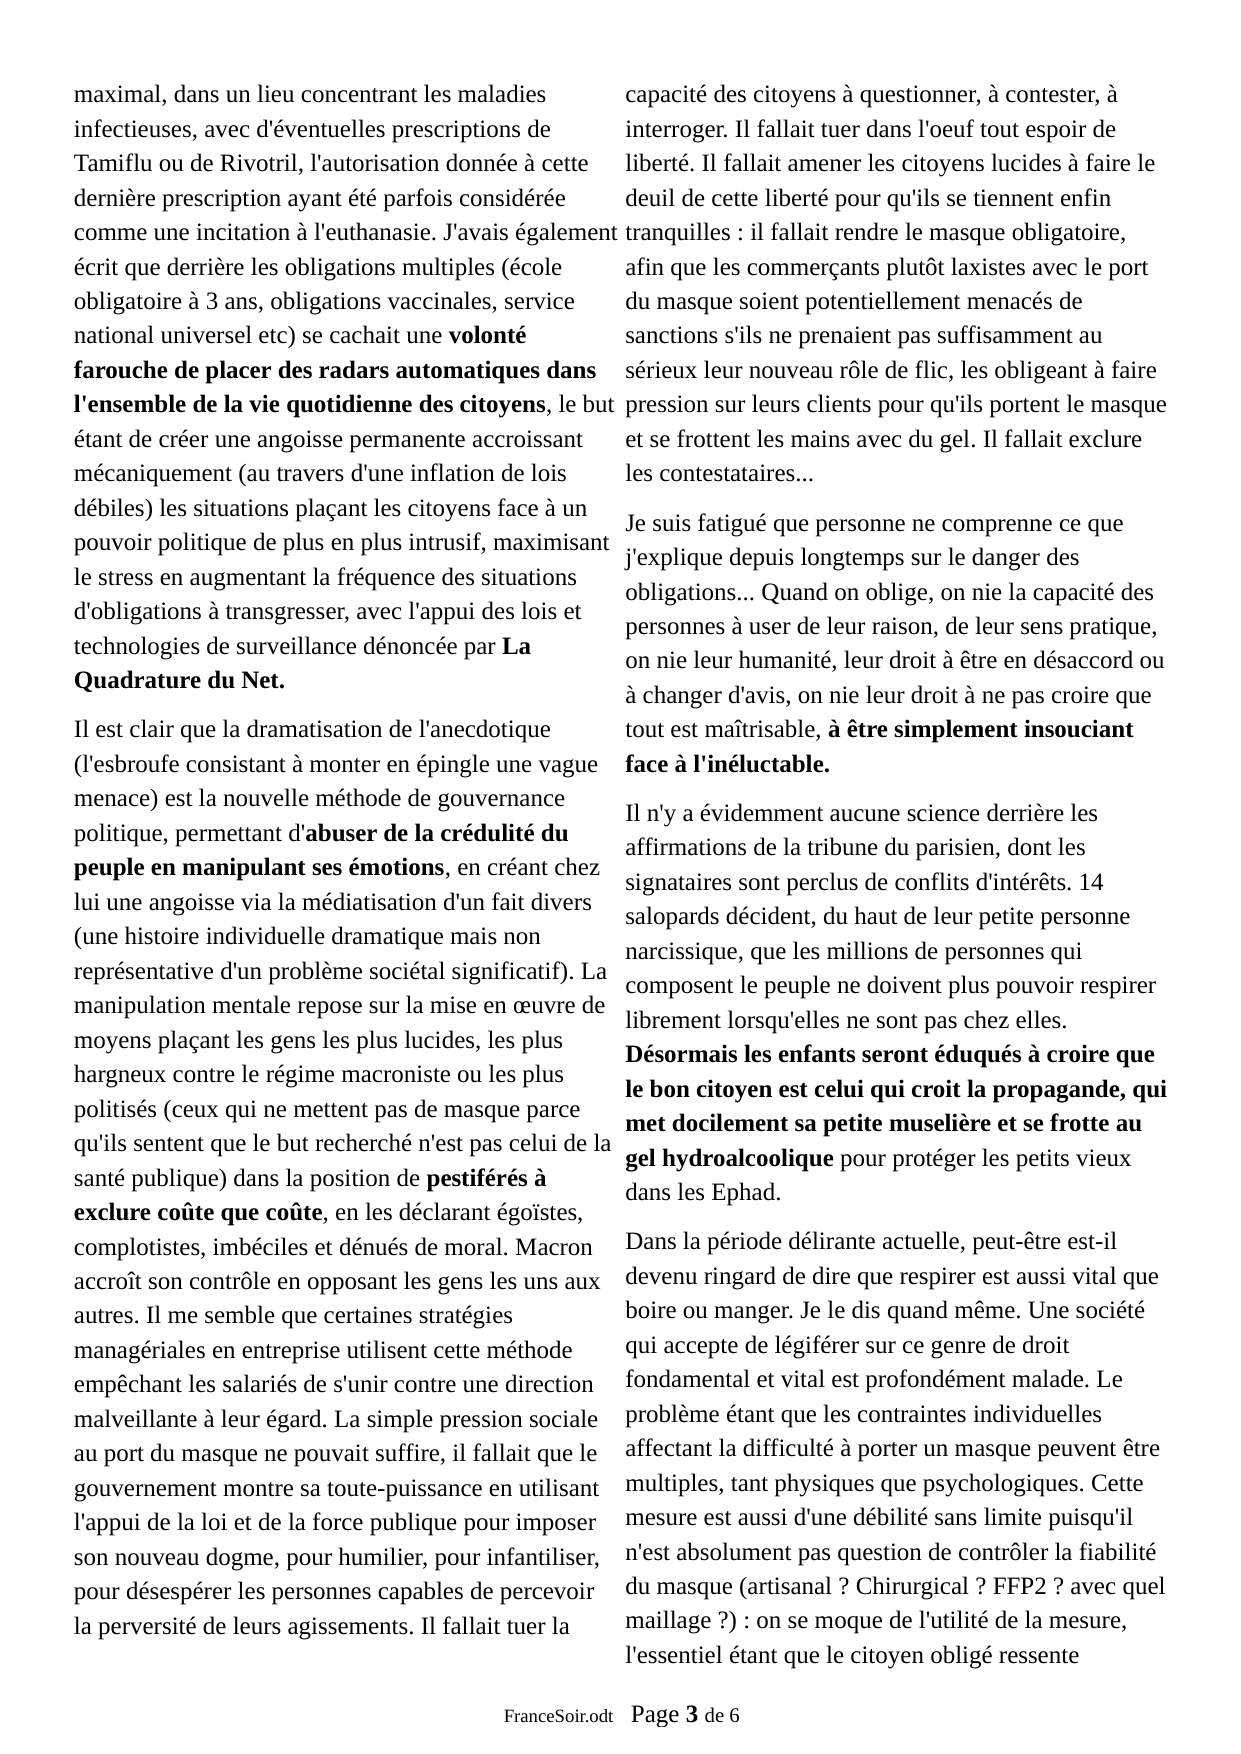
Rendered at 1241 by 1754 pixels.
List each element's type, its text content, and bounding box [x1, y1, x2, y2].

text Il est clair que la dramatisation de l'anecdotique (l'esbroufe consistant à monter en épingle une vague menace) est la nouvelle méthode de gouvernance politique, permettant d'abuser de la crédulité du peuple en manipulant ses émotions, en créant chez lui une angoisse via la médiatisation d'un fait divers (une histoire individuelle dramatique mais non représentative d'un problème sociétal significatif). La manipulation mentale repose sur la mise en œuvre de moyens plaçant les gens les plus lucides, les plus hargneux contre le régime macroniste ou les plus politisés (ceux qui ne mettent pas de masque parce qu'ils sentent que le but recherché n'est pas celui de la santé publique) dans la position de pestiférés à exclure coûte que coûte, en les déclarant égoïstes, complotistes, imbéciles et dénués de moral. Macron accroît son contrôle en opposant les gens les uns aux autres. Il me semble que certaines stratégies managériales en entreprise utilisent cette méthode empêchant les salariés de s'unir contre une direction malveillante à leur égard. La simple pression sociale au port du masque ne pouvait suffire, il fallait que le gouvernement montre sa toute-puissance en utilisant l'appui de la loi et de la force publique pour imposer son nouveau dogme, pour humilier, pour infantiliser, pour désespérer les personnes capables de percevoir la perversité de leurs agissements. Il fallait tuer la [74, 714, 618, 1640]
text Dans la période délirante actuelle, peut-être est-il devenu ringard de dire que respirer est aussi vital que boire ou manger. Je le dis quand même. Une société qui accepte de légiférer sur ce genre de droit fondamental et vital est profondément malade. Le problème étant que les contraintes individuelles affectant la difficulté à porter un masque peuvent être multiples, tant physiques que psychologiques. Cette mesure est aussi d'une débilité sans limite puisqu'il n'est absolument pas question de contrôler la fiabilité du masque (artisanal ? Chirurgical ? FFP2 ? avec quel maillage ?) : on se moque de l'utilité de la mesure, l'essentiel étant que le citoyen obligé ressente [625, 1226, 1169, 1669]
text Il n'y a évidemment aucune science derrière les affirmations de la tribune du parisien, dont les signataires sont perclus de conflits d'intérêts. 14 salopards décident, du haut de leur petite personne narcissique, que les millions de personnes qui composent le peuple ne doivent plus pouvoir respirer librement lorsqu'elles ne sont pas chez elles. Désormais les enfants seront éduqués à croire que le bon citoyen est celui qui croit la propagande, qui met docilement sa petite muselière et se frotte au gel hydroalcoolique pour protéger les petits vieux dans les Ephad. [625, 798, 1169, 1206]
text maximal, dans un lieu concentrant les maladies infectieuses, avec d'éventuelles prescriptions de Tamiflu ou de Rivotril, l'autorisation donnée à cette dernière prescription ayant été parfois considérée comme une incitation à l'euthanasie. J'avais également écrit que derrière les obligations multiples (école obligatoire à 3 ans, obligations vaccinales, service national universel etc) se cachait une volonté farouche de placer des radars automatiques dans l'ensemble de la vie quotidienne des citoyens, le but étant de créer une angoisse permanente accroissant mécaniquement (au travers d'une inflation de lois débiles) les situations plaçant les citoyens face à un pouvoir politique de plus en plus intrusif, maximisant le stress en augmentant la fréquence des situations d'obligations à transgresser, avec l'appui des lois et technologies de surveillance dénoncée par La Quadrature du Net. [74, 79, 618, 694]
text capacité des citoyens à questionner, à contester, à interroger. Il fallait tuer dans l'oeuf tout espoir de liberté. Il fallait amener les citoyens lucides à faire le deuil de cette liberté pour qu'ils se tiennent enfin tranquilles : il fallait rendre le masque obligatoire, afin que les commerçants plutôt laxistes avec le port du masque soient potentiellement menacés de sanctions s'ils ne prenaient pas suffisamment au sérieux leur nouveau rôle de flic, les obligeant à faire pression sur leurs clients pour qu'ils portent le masque et se frottent les mains avec du gel. Il fallait exclure les contestataires... [625, 79, 1169, 487]
text Je suis fatigué que personne ne comprenne ce que j'explique depuis longtemps sur le danger des obligations... Quand on oblige, on nie la capacité des personnes à user de leur raison, de leur sens pratique, on nie leur humanité, leur droit à être en désaccord ou à changer d'avis, on nie leur droit à ne pas croire que tout est maîtrisable, à être simplement insouciant face à l'inéluctable. [625, 508, 1169, 778]
